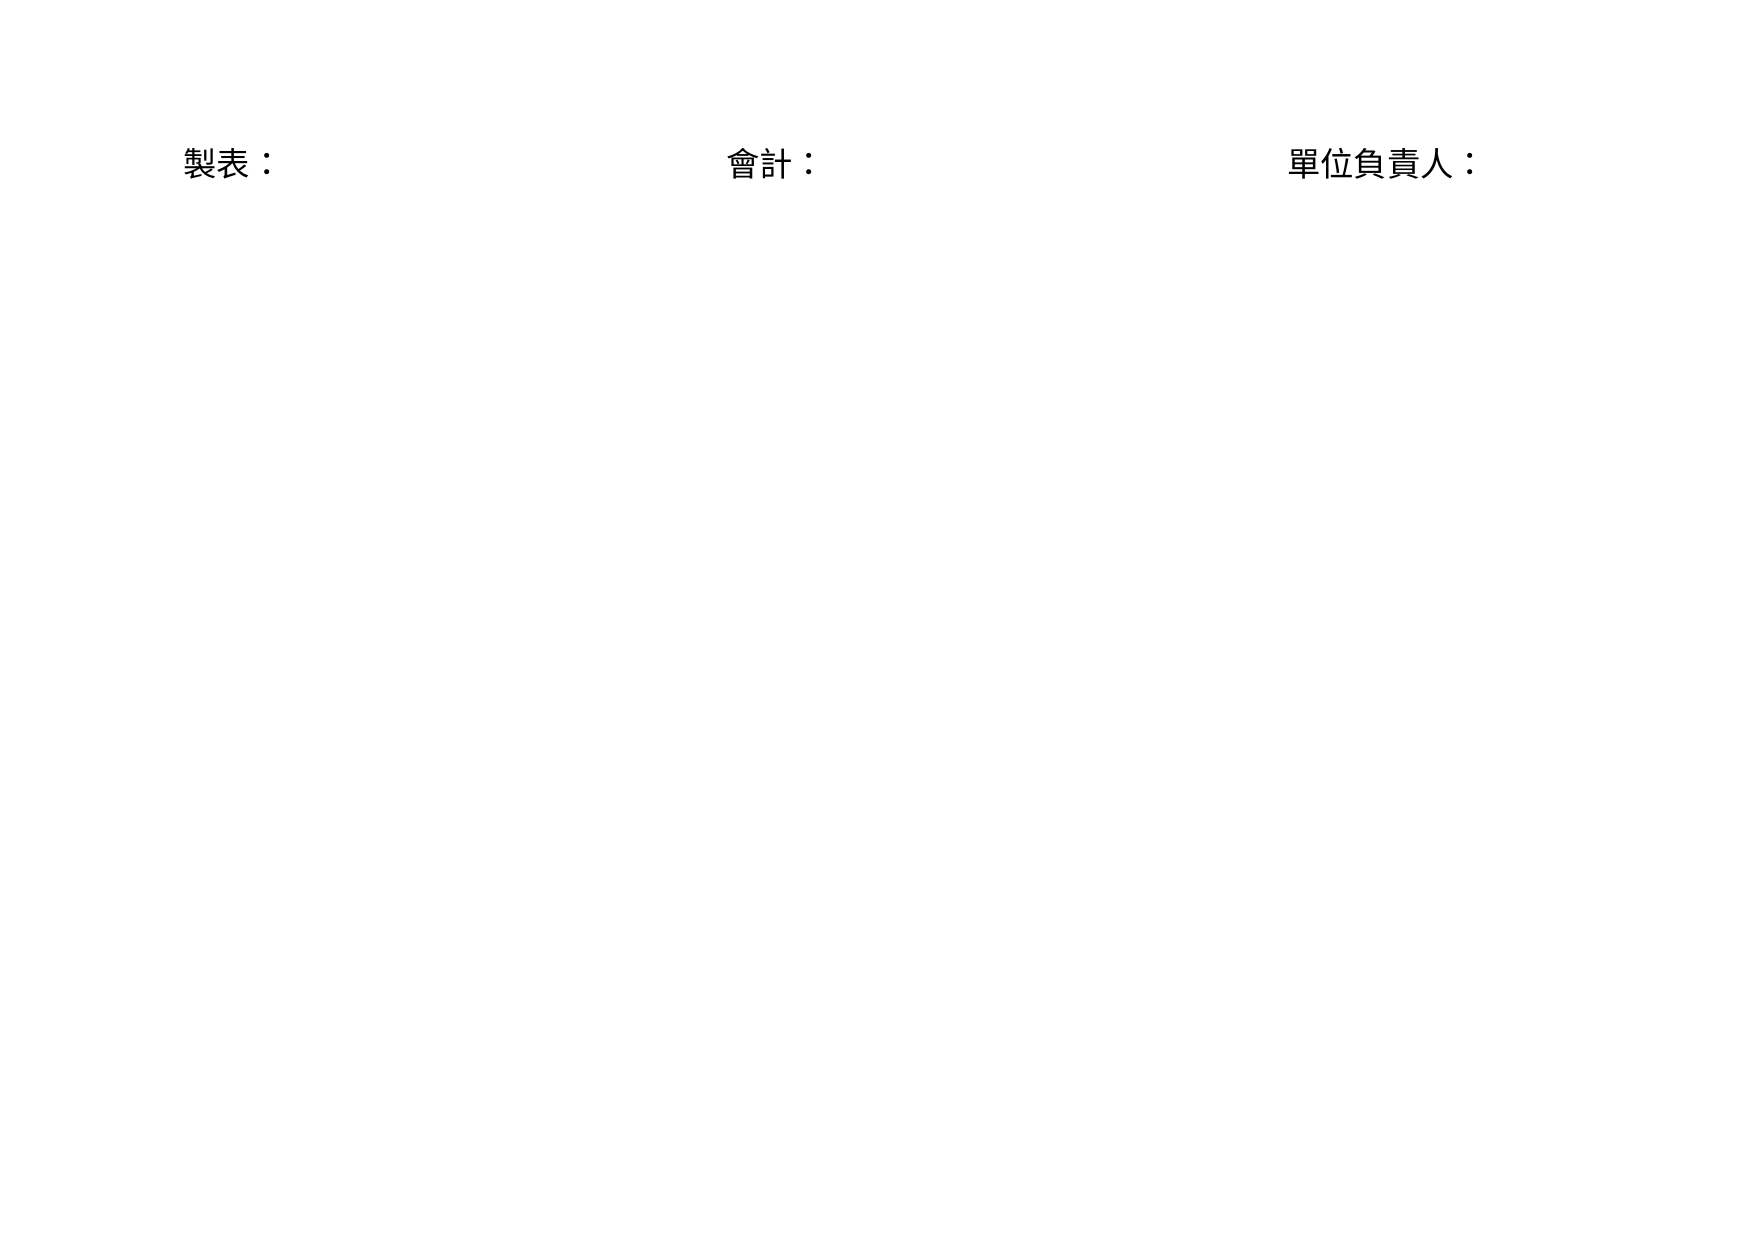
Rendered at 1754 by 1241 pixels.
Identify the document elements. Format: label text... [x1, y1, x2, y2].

text 製表： 會計： 單位負責人： [150, 120, 1604, 183]
